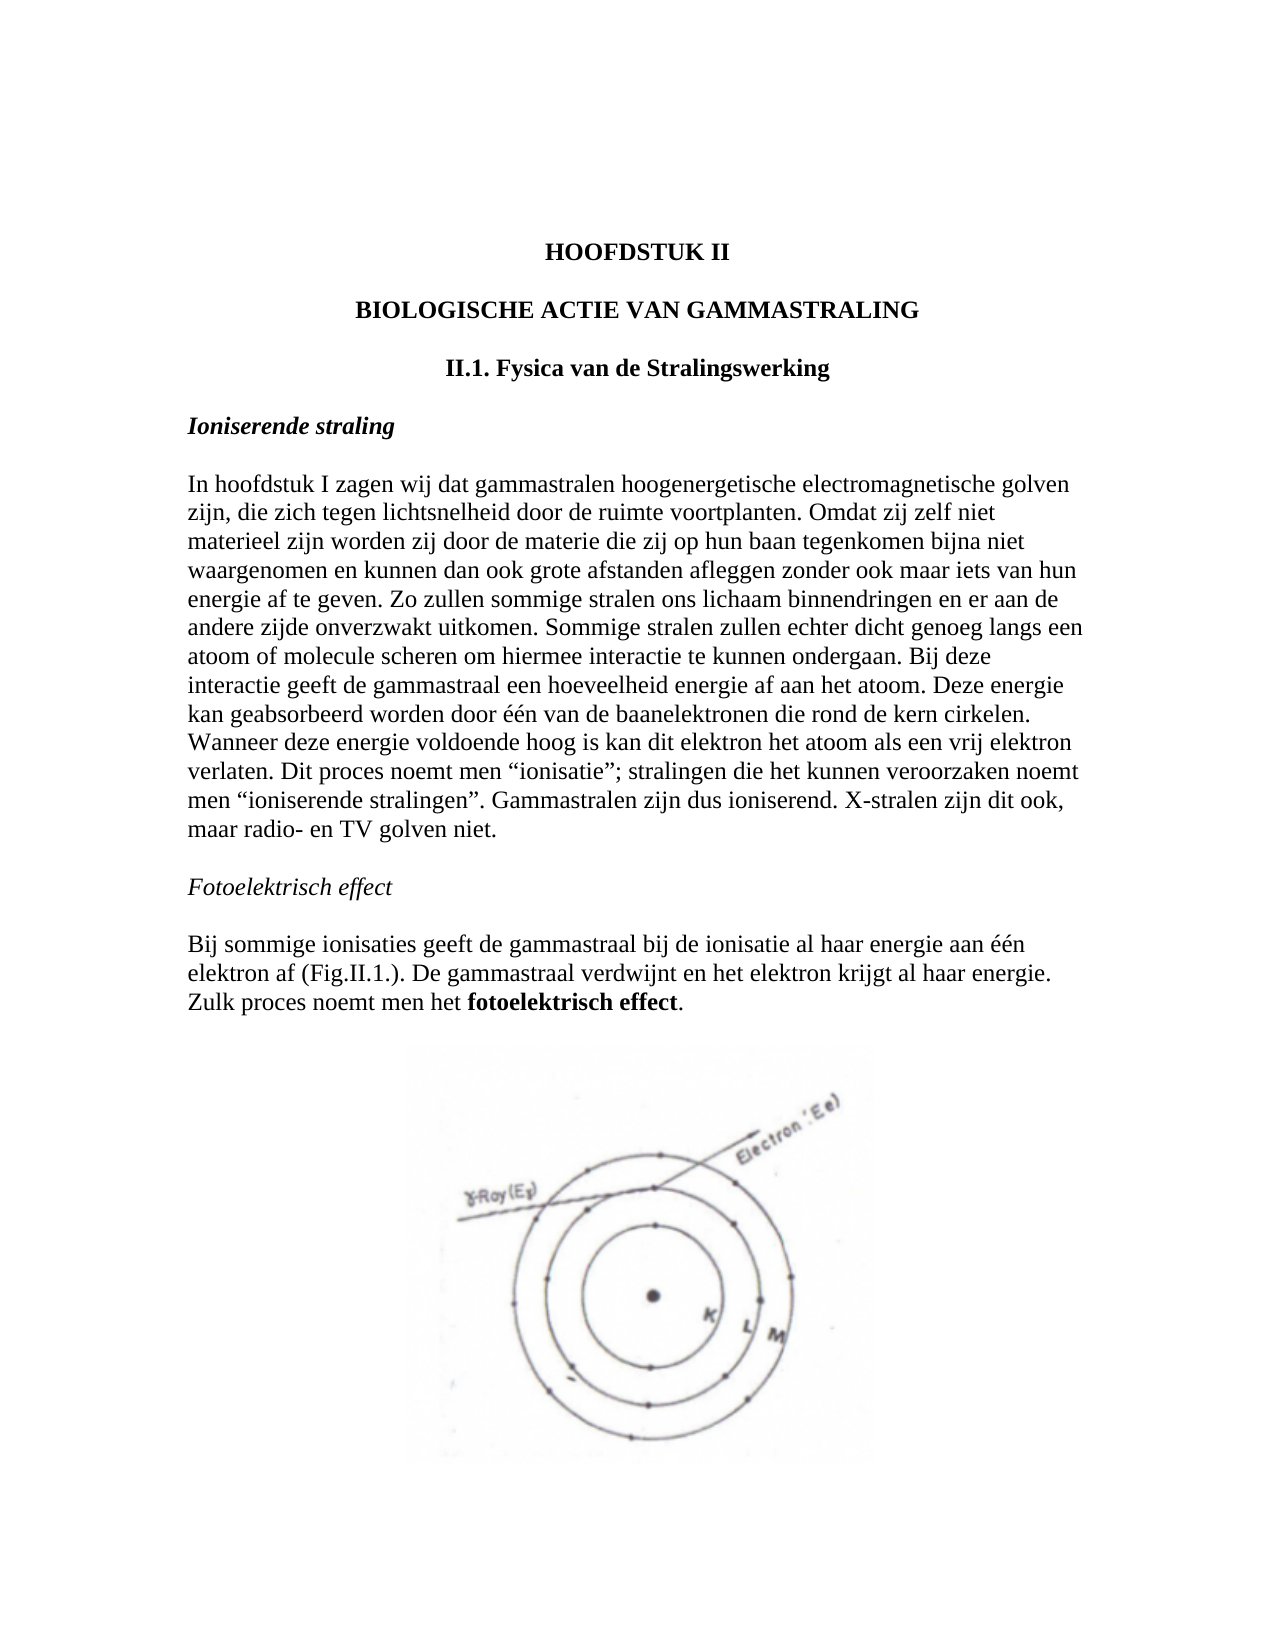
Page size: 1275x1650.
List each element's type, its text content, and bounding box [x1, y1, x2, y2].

text II.1. Fysica van de Stralingswerking [187, 353, 1087, 382]
text BIOLOGISCHE ACTIE VAN GAMMASTRALING [187, 295, 1087, 324]
text In hoofdstuk I zagen wij dat gammastralen hoogenergetische electromagnetische golven zijn, die zich tegen lichtsnelheid door de ruimte voortplanten. Omdat zij zelf niet materieel zijn worden zij door de materie die zij op hun baan tegenkomen bijna niet waargenomen en kunnen dan ook grote afstanden afleggen zonder ook maar iets van hun energie af te geven. Zo zullen sommige stralen ons lichaam binnendringen en er aan de andere zijde onverzwakt uitkomen. Sommige stralen zullen echter dicht genoeg langs een atoom of molecule scheren om hiermee interactie te kunnen ondergaan. Bij deze interactie geeft de gammastraal een hoeveelheid energie af aan het atoom. Deze energie kan geabsorbeerd worden door één van de baanelektronen die rond de kern cirkelen. Wanneer deze energie voldoende hoog is kan dit elektron het atoom als een vrij elektron verlaten. Dit proces noemt men “ionisatie”; stralingen die het kunnen veroorzaken noemt men “ioniserende stralingen”. Gammastralen zijn dus ioniserend. X-stralen zijn dit ook, maar radio- en TV golven niet. [187, 469, 1087, 842]
text Fotoelektrisch effect [187, 872, 1087, 900]
text Ioniserende straling [187, 411, 1087, 439]
text Bij sommige ionisaties geeft de gammastraal bij de ionisatie al haar energie aan één elektron af (Fig.II.1.). De gammastraal verdwijnt en het elektron krijgt al haar energie. Zulk proces noemt men het fotoelektrisch effect. [187, 929, 1087, 1016]
picture [406, 1045, 875, 1464]
text HOOFDSTUK II [187, 237, 1087, 266]
